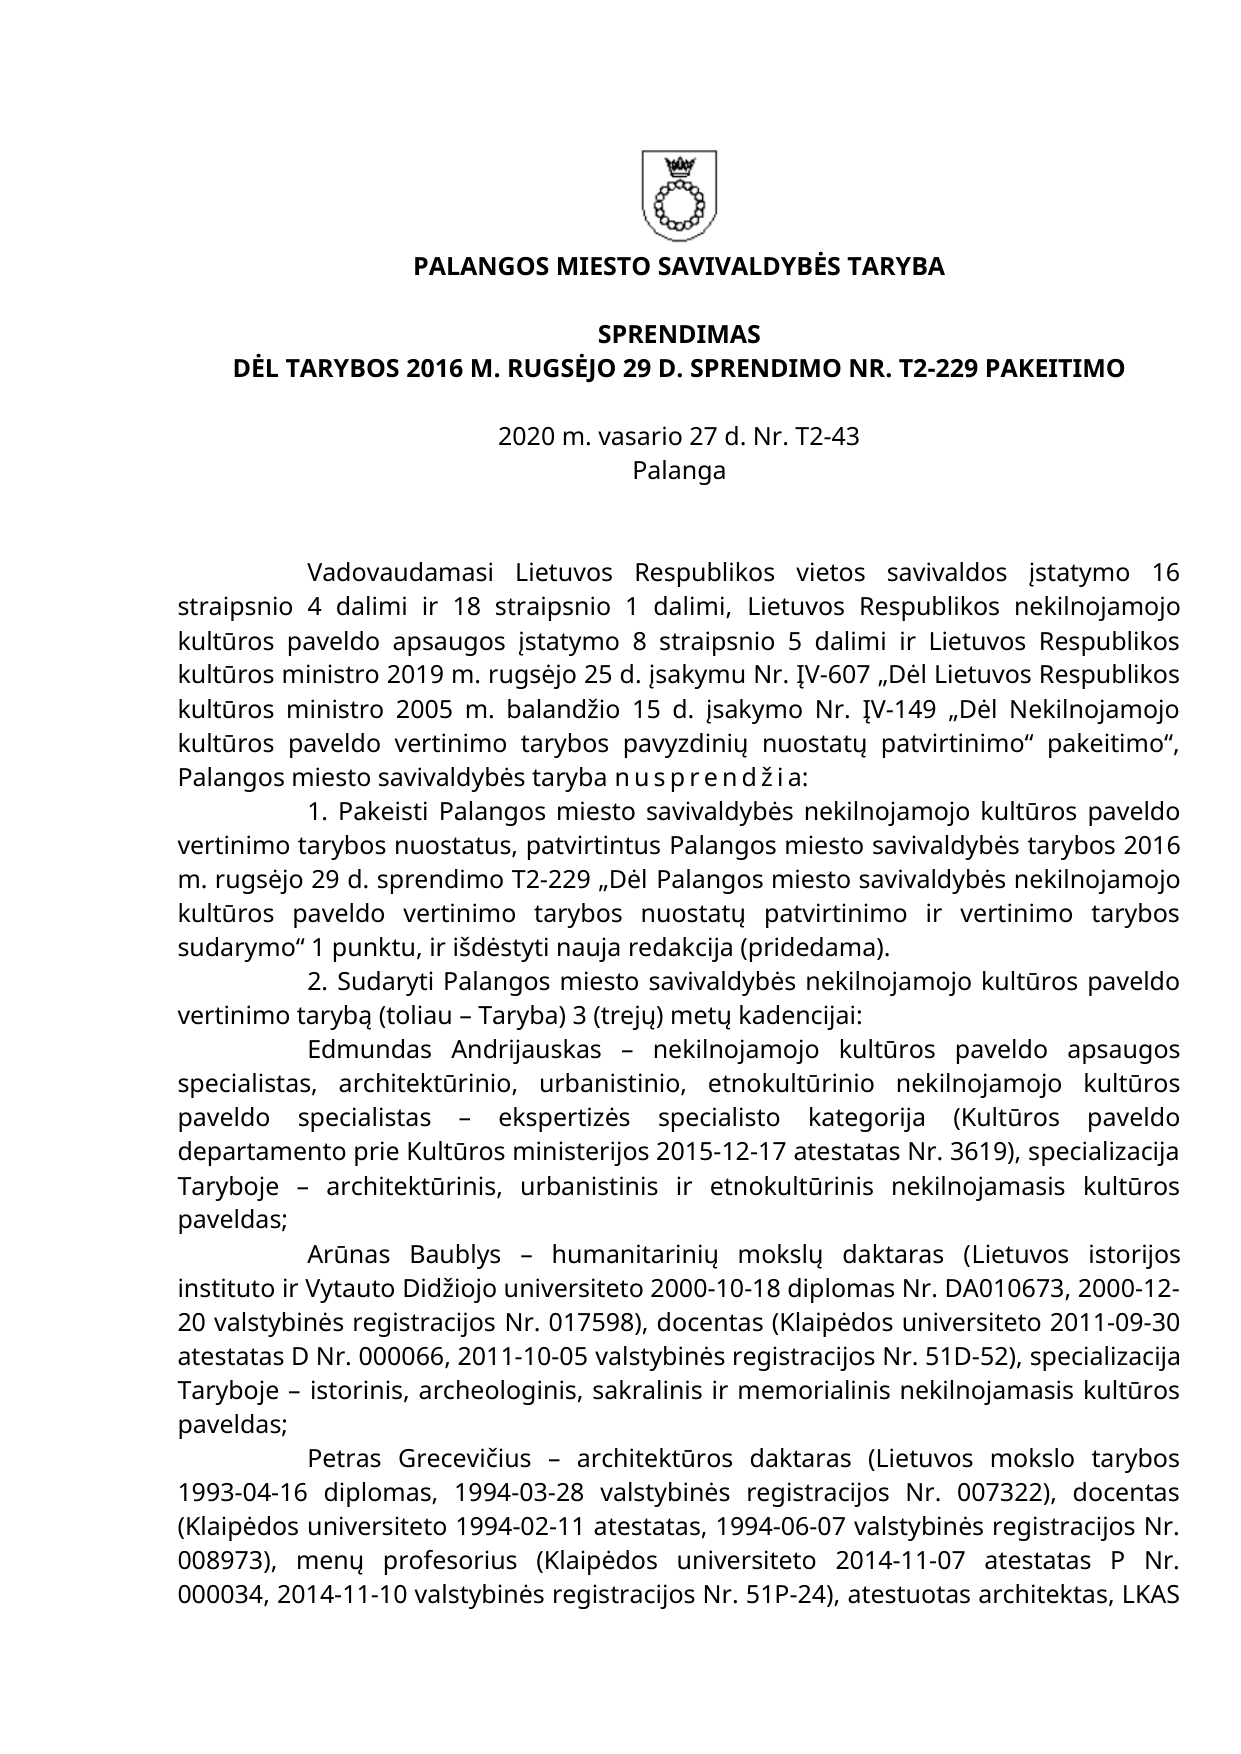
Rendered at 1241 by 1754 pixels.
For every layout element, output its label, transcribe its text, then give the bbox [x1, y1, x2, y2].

text SPRENDIMAS [177, 317, 1181, 351]
text PALANGOS MIESTO SAVIVALDYBĖS TARYBA [177, 248, 1181, 282]
text Palanga [177, 453, 1181, 487]
text 2020 m. vasario 27 d. Nr. T2-43 [177, 419, 1181, 453]
text Petras Grecevičius – architektūros daktaras (Lietuvos mokslo tarybos 1993-04-16 diplomas, 1994-03-28 valstybinės registracijos Nr. 007322), docentas (Klaipėdos universiteto 1994-02-11 atestatas, 1994-06-07 valstybinės registracijos Nr. 008973), menų profesorius (Klaipėdos universiteto 2014-11-07 atestatas P Nr. 000034, 2014-11-10 valstybinės registracijos Nr. 51P-24), atestuotas architektas, LKAS [177, 1441, 1181, 1611]
text 2. Sudaryti Palangos miesto savivaldybės nekilnojamojo kultūros paveldo vertinimo tarybą (toliau – Taryba) 3 (trejų) metų kadencijai: [177, 964, 1181, 1032]
text 1. Pakeisti Palangos miesto savivaldybės nekilnojamojo kultūros paveldo vertinimo tarybos nuostatus, patvirtintus Palangos miesto savivaldybės tarybos 2016 m. rugsėjo 29 d. sprendimo T2-229 „Dėl Palangos miesto savivaldybės nekilnojamojo kultūros paveldo vertinimo tarybos nuostatų patvirtinimo ir vertinimo tarybos sudarymo“ 1 punktu, ir išdėstyti nauja redakcija (pridedama). [177, 793, 1181, 964]
text Arūnas Baublys – humanitarinių mokslų daktaras (Lietuvos istorijos instituto ir Vytauto Didžiojo universiteto 2000-10-18 diplomas Nr. DA010673, 2000-12-20 valstybinės registracijos Nr. 017598), docentas (Klaipėdos universiteto 2011-09-30 atestatas D Nr. 000066, 2011-10-05 valstybinės registracijos Nr. 51D-52), specializacija Taryboje – istorinis, archeologinis, sakralinis ir memorialinis nekilnojamasis kultūros paveldas; [177, 1236, 1181, 1441]
text Edmundas Andrijauskas – nekilnojamojo kultūros paveldo apsaugos specialistas, architektūrinio, urbanistinio, etnokultūrinio nekilnojamojo kultūros paveldo specialistas – ekspertizės specialisto kategorija (Kultūros paveldo departamento prie Kultūros ministerijos 2015-12-17 atestatas Nr. 3619), specializacija Taryboje – architektūrinis, urbanistinis ir etnokultūrinis nekilnojamasis kultūros paveldas; [177, 1032, 1181, 1236]
text DĖL TARYBOS 2016 M. RUGSĖJO 29 D. SPRENDIMO NR. T2-229 PAKEITIMO [177, 351, 1181, 385]
text Vadovaudamasi Lietuvos Respublikos vietos savivaldos įstatymo 16 straipsnio 4 dalimi ir 18 straipsnio 1 dalimi, Lietuvos Respublikos nekilnojamojo kultūros paveldo apsaugos įstatymo 8 straipsnio 5 dalimi ir Lietuvos Respublikos kultūros ministro 2019 m. rugsėjo 25 d. įsakymu Nr. ĮV-607 „Dėl Lietuvos Respublikos kultūros ministro 2005 m. balandžio 15 d. įsakymo Nr. ĮV-149 „Dėl Nekilnojamojo kultūros paveldo vertinimo tarybos pavyzdinių nuostatų patvirtinimo“ pakeitimo“, Palangos miesto savivaldybės taryba nusprendžia: [177, 555, 1181, 793]
